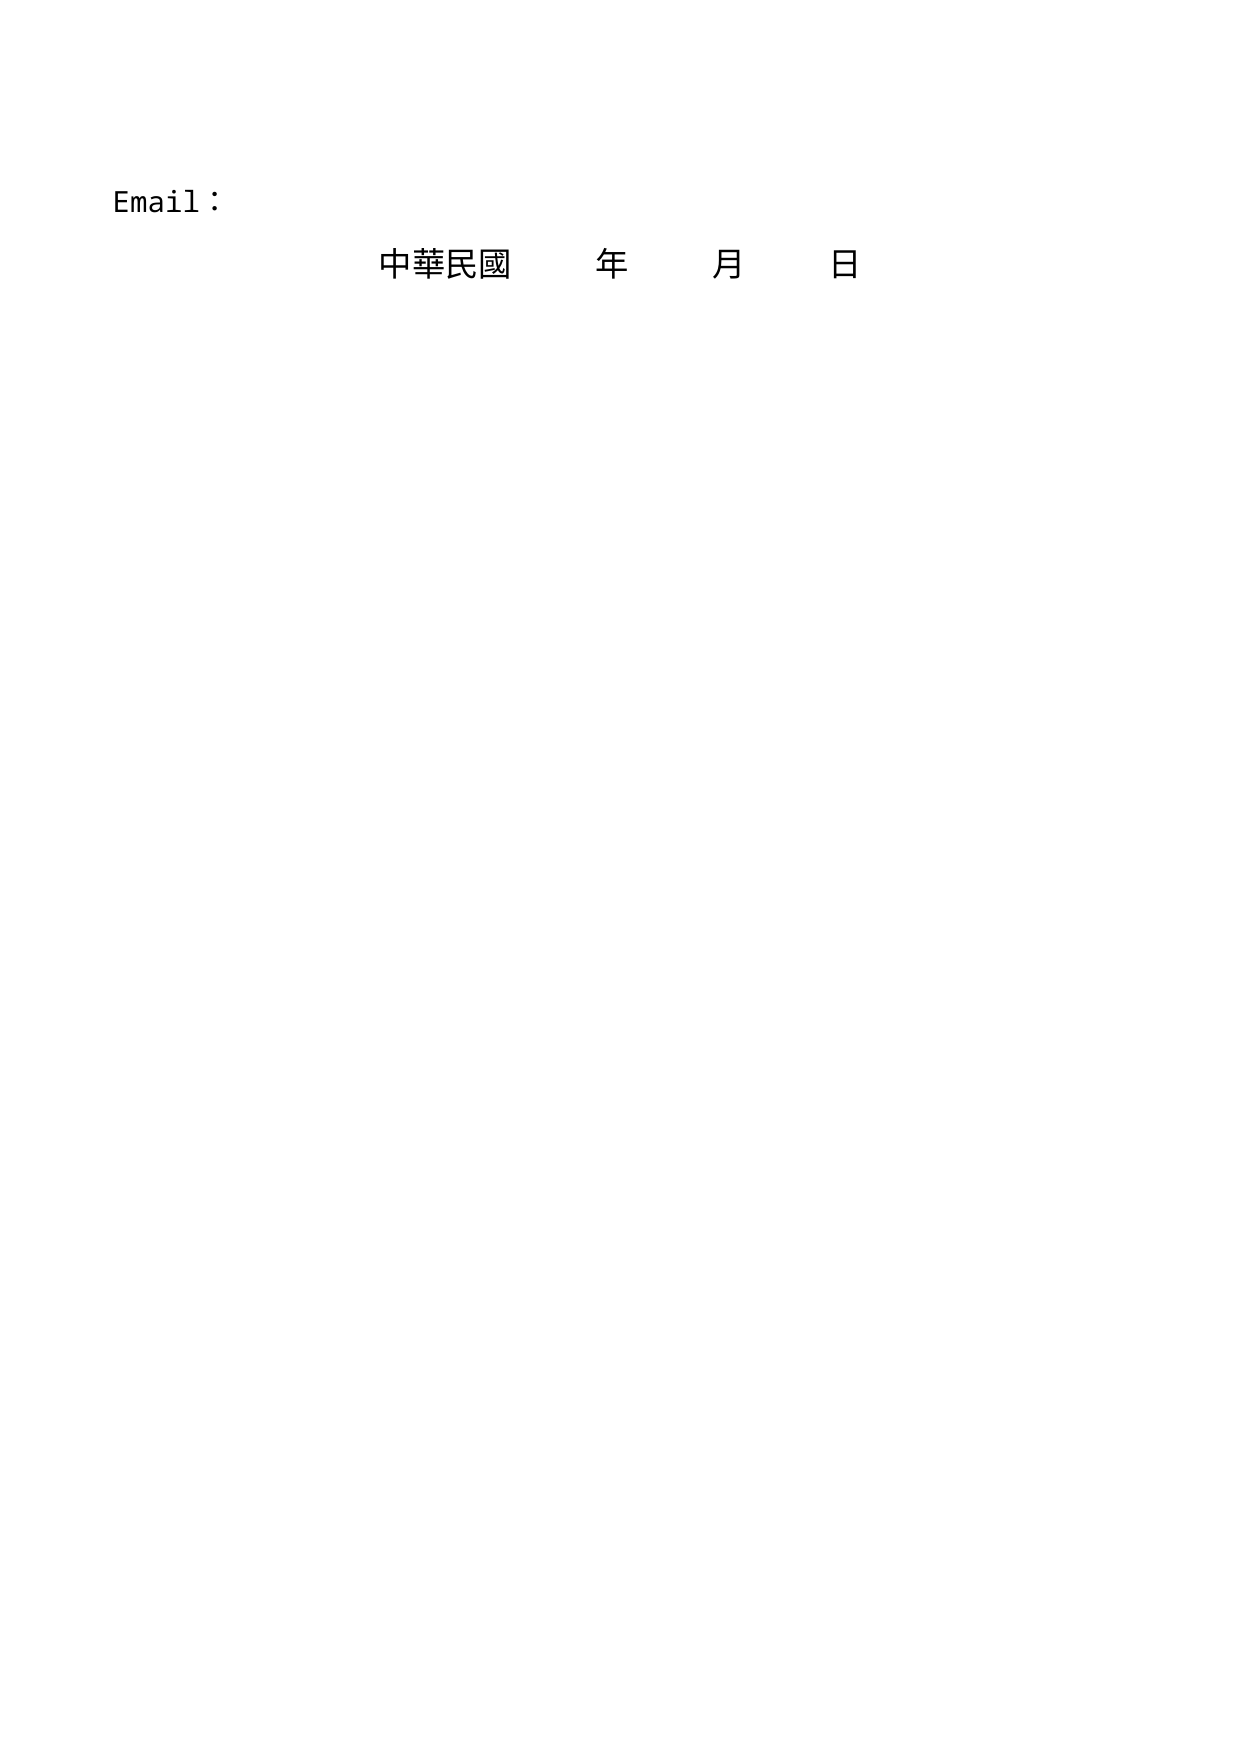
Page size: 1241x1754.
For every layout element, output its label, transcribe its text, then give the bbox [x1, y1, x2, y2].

text Email： [112, 158, 1128, 221]
text 中華民國 年 月 日 [112, 221, 1128, 283]
